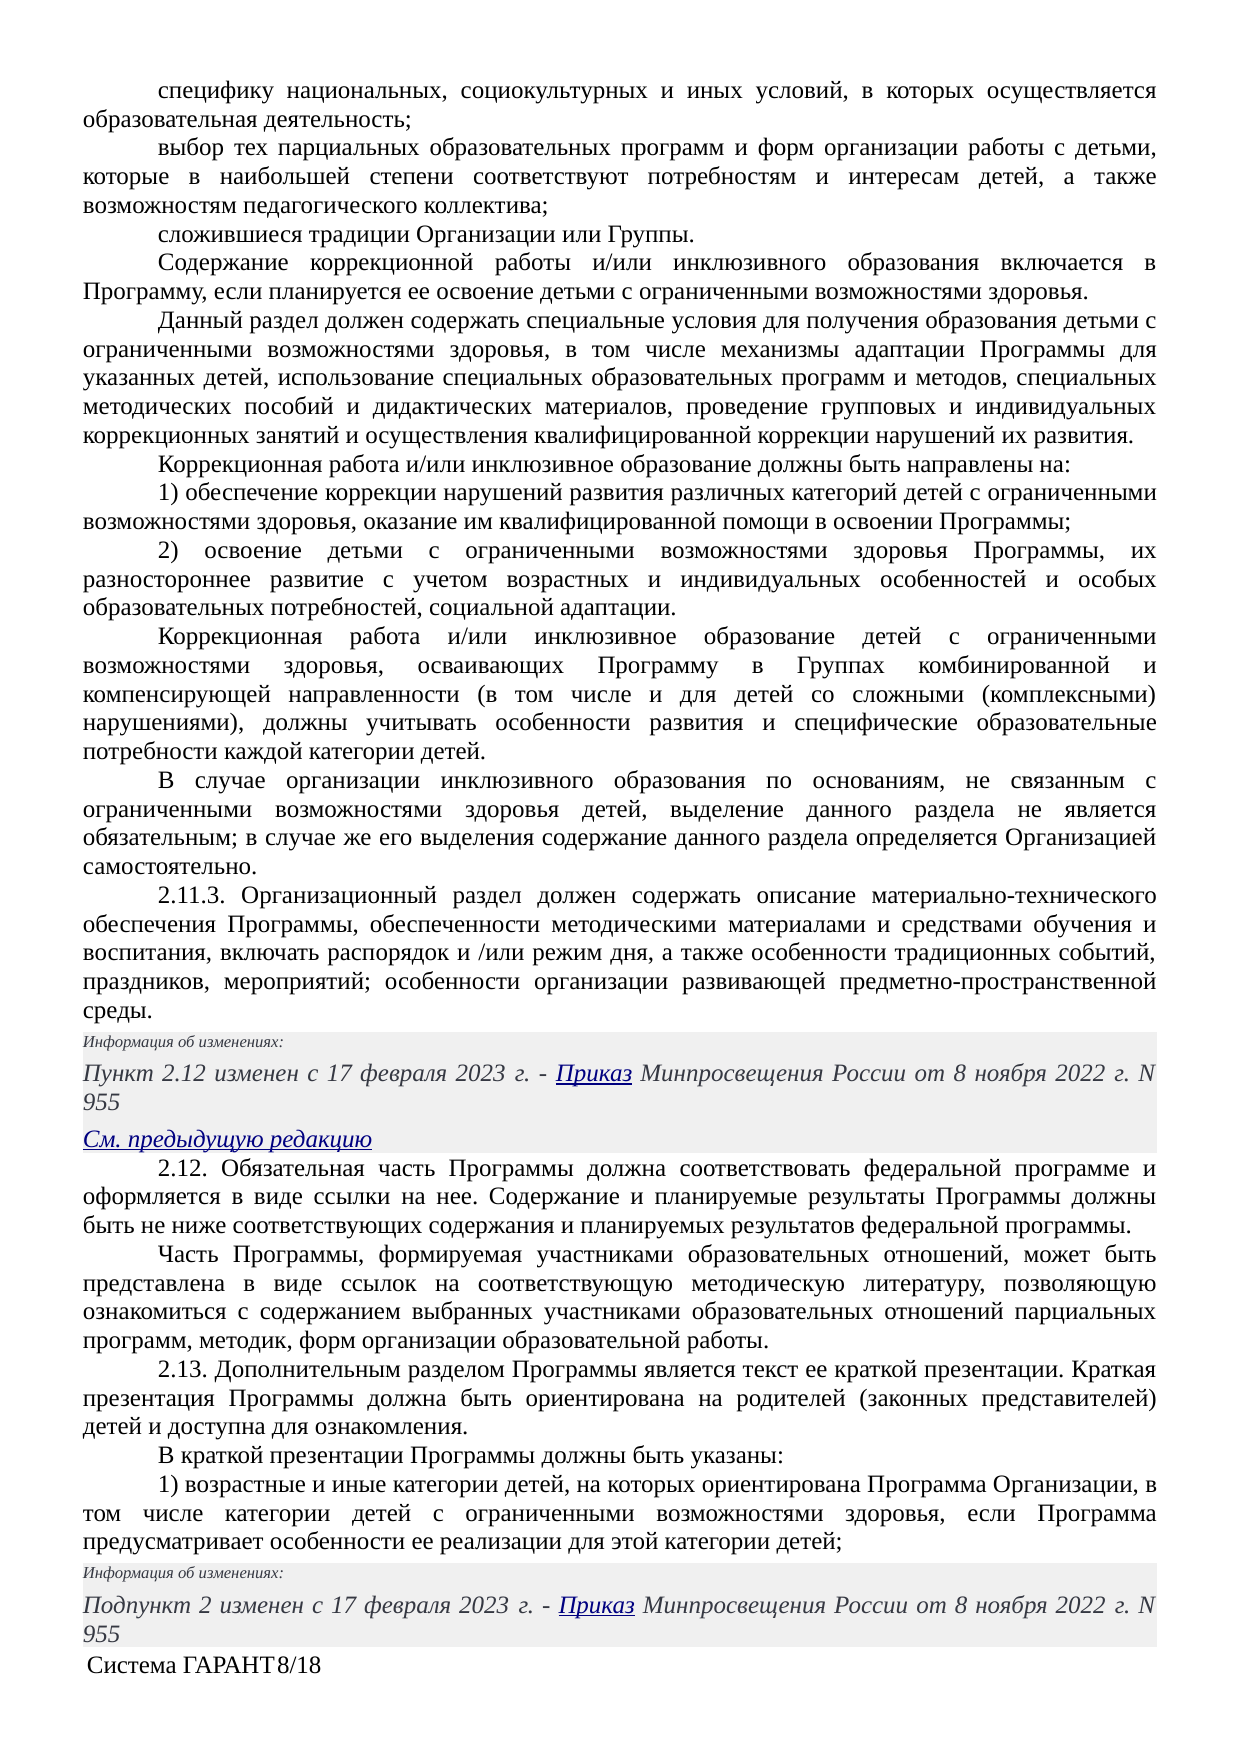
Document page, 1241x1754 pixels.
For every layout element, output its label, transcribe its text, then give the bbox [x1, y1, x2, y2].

text сложившиеся традиции Организации или Группы. [83, 219, 1157, 247]
text Подпункт 2 изменен с 17 февраля 2023 г. - Приказ Минпросвещения России от 8 ноября 2022 г. N 955 [123, 1590, 1157, 1647]
text В краткой презентации Программы должны быть указаны: [83, 1440, 1157, 1469]
text 1) возрастные и иные категории детей, на которых ориентирована Программа Организации, в том числе категории детей с ограниченными возможностями здоровья, если Программа предусматривает особенности ее реализации для этой категории детей; [83, 1469, 1157, 1555]
text Пункт 2.12 изменен с 17 февраля 2023 г. - Приказ Минпросвещения России от 8 ноября 2022 г. N 955 [123, 1079, 1157, 1116]
text специфику национальных, социокультурных и иных условий, в которых осуществляется образовательная деятельность; [83, 75, 1157, 132]
text Данный раздел должен содержать специальные условия для получения образования детьми с ограниченными возможностями здоровья, в том числе механизмы адаптации Программы для указанных детей, использование специальных образовательных программ и методов, специальных методических пособий и дидактических материалов, проведение групповых и индивидуальных коррекционных занятий и осуществления квалифицированной коррекции нарушений их развития. [83, 305, 1157, 449]
text Содержание коррекционной работы и/или инклюзивного образования включается в Программу, если планируется ее освоение детьми с ограниченными возможностями здоровья. [83, 247, 1157, 305]
text Информация об изменениях: [286, 1563, 1157, 1582]
text В случае организации инклюзивного образования по основаниям, не связанным с ограниченными возможностями здоровья детей, выделение данного раздела не является обязательным; в случае же его выделения содержание данного раздела определяется Организацией самостоятельно. [83, 765, 1157, 880]
text 1) обеспечение коррекции нарушений развития различных категорий детей с ограниченными возможностями здоровья, оказание им квалифицированной помощи в освоении Программы; [83, 477, 1157, 535]
text Коррекционная работа и/или инклюзивное образование детей с ограниченными возможностями здоровья, осваивающих Программу в Группах комбинированной и компенсирующей направленности (в том числе и для детей со сложными (комплексными) нарушениями), должны учитывать особенности развития и специфические образовательные потребности каждой категории детей. [83, 621, 1157, 765]
text 2.13. Дополнительным разделом Программы является текст ее краткой презентации. Краткая презентация Программы должна быть ориентирована на родителей (законных представителей) детей и доступна для ознакомления. [83, 1354, 1157, 1440]
text 2) освоение детьми с ограниченными возможностями здоровья Программы, их разностороннее развитие с учетом возрастных и индивидуальных особенностей и особых образовательных потребностей, социальной адаптации. [83, 535, 1157, 621]
text 2.11.3. Организационный раздел должен содержать описание материально-технического обеспечения Программы, обеспеченности методическими материалами и средствами обучения и воспитания, включать распорядок и /или режим дня, а также особенности традиционных событий, праздников, мероприятий; особенности организации развивающей предметно-пространственной среды. [83, 880, 1157, 1024]
text См. предыдущую редакцию [374, 1124, 1157, 1153]
text Часть Программы, формируемая участниками образовательных отношений, может быть представлена в виде ссылок на соответствующую методическую литературу, позволяющую ознакомиться с содержанием выбранных участниками образовательных отношений парциальных программ, методик, форм организации образовательной работы. [83, 1239, 1157, 1354]
text выбор тех парциальных образовательных программ и форм организации работы с детьми, которые в наибольшей степени соответствуют потребностям и интересам детей, а также возможностям педагогического коллектива; [83, 132, 1157, 219]
text 2.12. Обязательная часть Программы должна соответствовать федеральной программе и оформляется в виде ссылки на нее. Содержание и планируемые результаты Программы должны быть не ниже соответствующих содержания и планируемых результатов федеральной программы. [83, 1153, 1157, 1239]
text Информация об изменениях: [286, 1032, 1157, 1051]
text Коррекционная работа и/или инклюзивное образование должны быть направлены на: [83, 449, 1157, 477]
